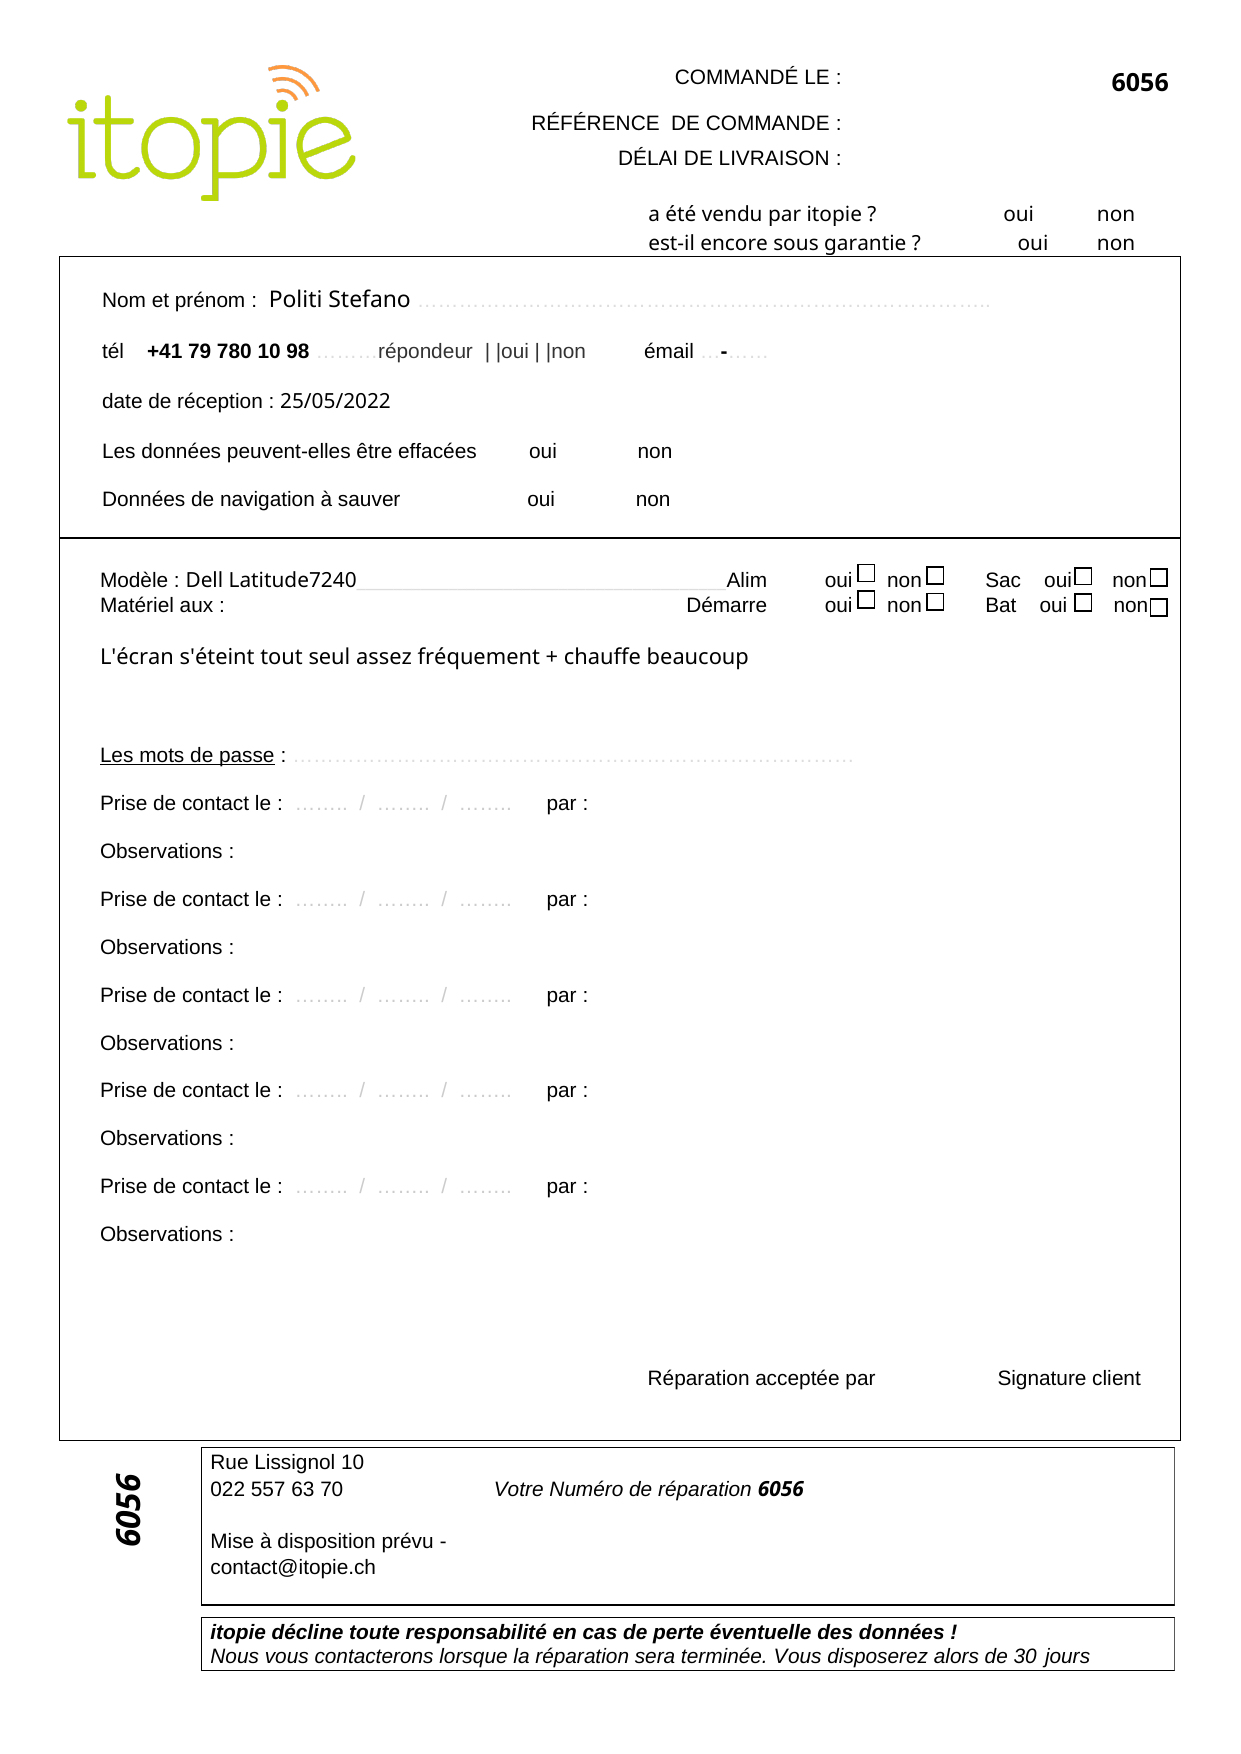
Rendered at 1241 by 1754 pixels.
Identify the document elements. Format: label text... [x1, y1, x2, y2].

table_header Rue Lissignol 10 022 557 63 70 Votre Numéro de réparation 6056 Mise à disposition prévu - contact@itopie.ch [195, 1441, 1180, 1611]
text Matériel aux : Démarre oui non Bat oui non [60, 590, 1180, 617]
text Réparation acceptée par Signature client [60, 1363, 1180, 1390]
table_cell RÉFÉRENCE DE COMMANDE : [490, 105, 847, 140]
text a été vendu par itopie ? oui non [59, 199, 1181, 228]
table_header COMMANDÉ LE : [490, 59, 847, 104]
text L'écran s'éteint tout seul assez fréquement + chauffe beaucoup [60, 638, 1180, 671]
text Modèle : Dell Latitude7240 Alim oui non Sac oui non [948, 562, 1180, 590]
text Observations : [60, 1027, 1180, 1054]
text Observations : [60, 931, 1180, 958]
table_header 6056 [59, 1441, 195, 1677]
table_cell [847, 140, 1180, 175]
text Les mots de passe : ……………………………………………………………………… [60, 740, 1180, 767]
text Observations : [60, 836, 1180, 863]
text Modèle : Dell Latitude7240 Alim oui non Sac oui non [879, 562, 925, 590]
text Observations : [60, 1219, 1180, 1246]
text Modèle : Dell Latitude7240 Alim oui non Sac oui non [60, 562, 856, 590]
text Prise de contact le : …….. / …….. / …….. par : [60, 979, 1180, 1006]
text Prise de contact le : …….. / …….. / …….. par : [60, 1171, 1180, 1198]
text Prise de contact le : …….. / …….. / …….. par : [60, 788, 1180, 815]
text Nom et prénom : Politi Stefano ……………………………………………………………………….. [60, 280, 1180, 314]
text Prise de contact le : …….. / …….. / …….. par : [60, 1075, 1180, 1102]
table_cell itopie décline toute responsabilité en cas de perte éventuelle des données ! Nous vous contacterons lorsque la réparation sera terminée. Vous disposerez alors de 30 jours [195, 1611, 1180, 1677]
table_cell DÉLAI DE LIVRAISON : [490, 140, 847, 175]
text date de réception : 25/05/2022 [60, 383, 1180, 415]
text tél +41 79 780 10 98 ………répondeur | |oui | |non émail …-…… [60, 335, 1180, 362]
text Observations : [60, 1123, 1180, 1150]
table_cell [847, 105, 1180, 140]
text Prise de contact le : …….. / …….. / …….. par : [60, 883, 1180, 911]
text est-il encore sous garantie ? oui non [59, 228, 1181, 256]
picture [67, 65, 356, 201]
text Données de navigation à sauver oui non [60, 484, 1180, 511]
table_header 6056 [847, 59, 1180, 104]
text Les données peuvent-elles être effacées oui non [60, 436, 1180, 463]
